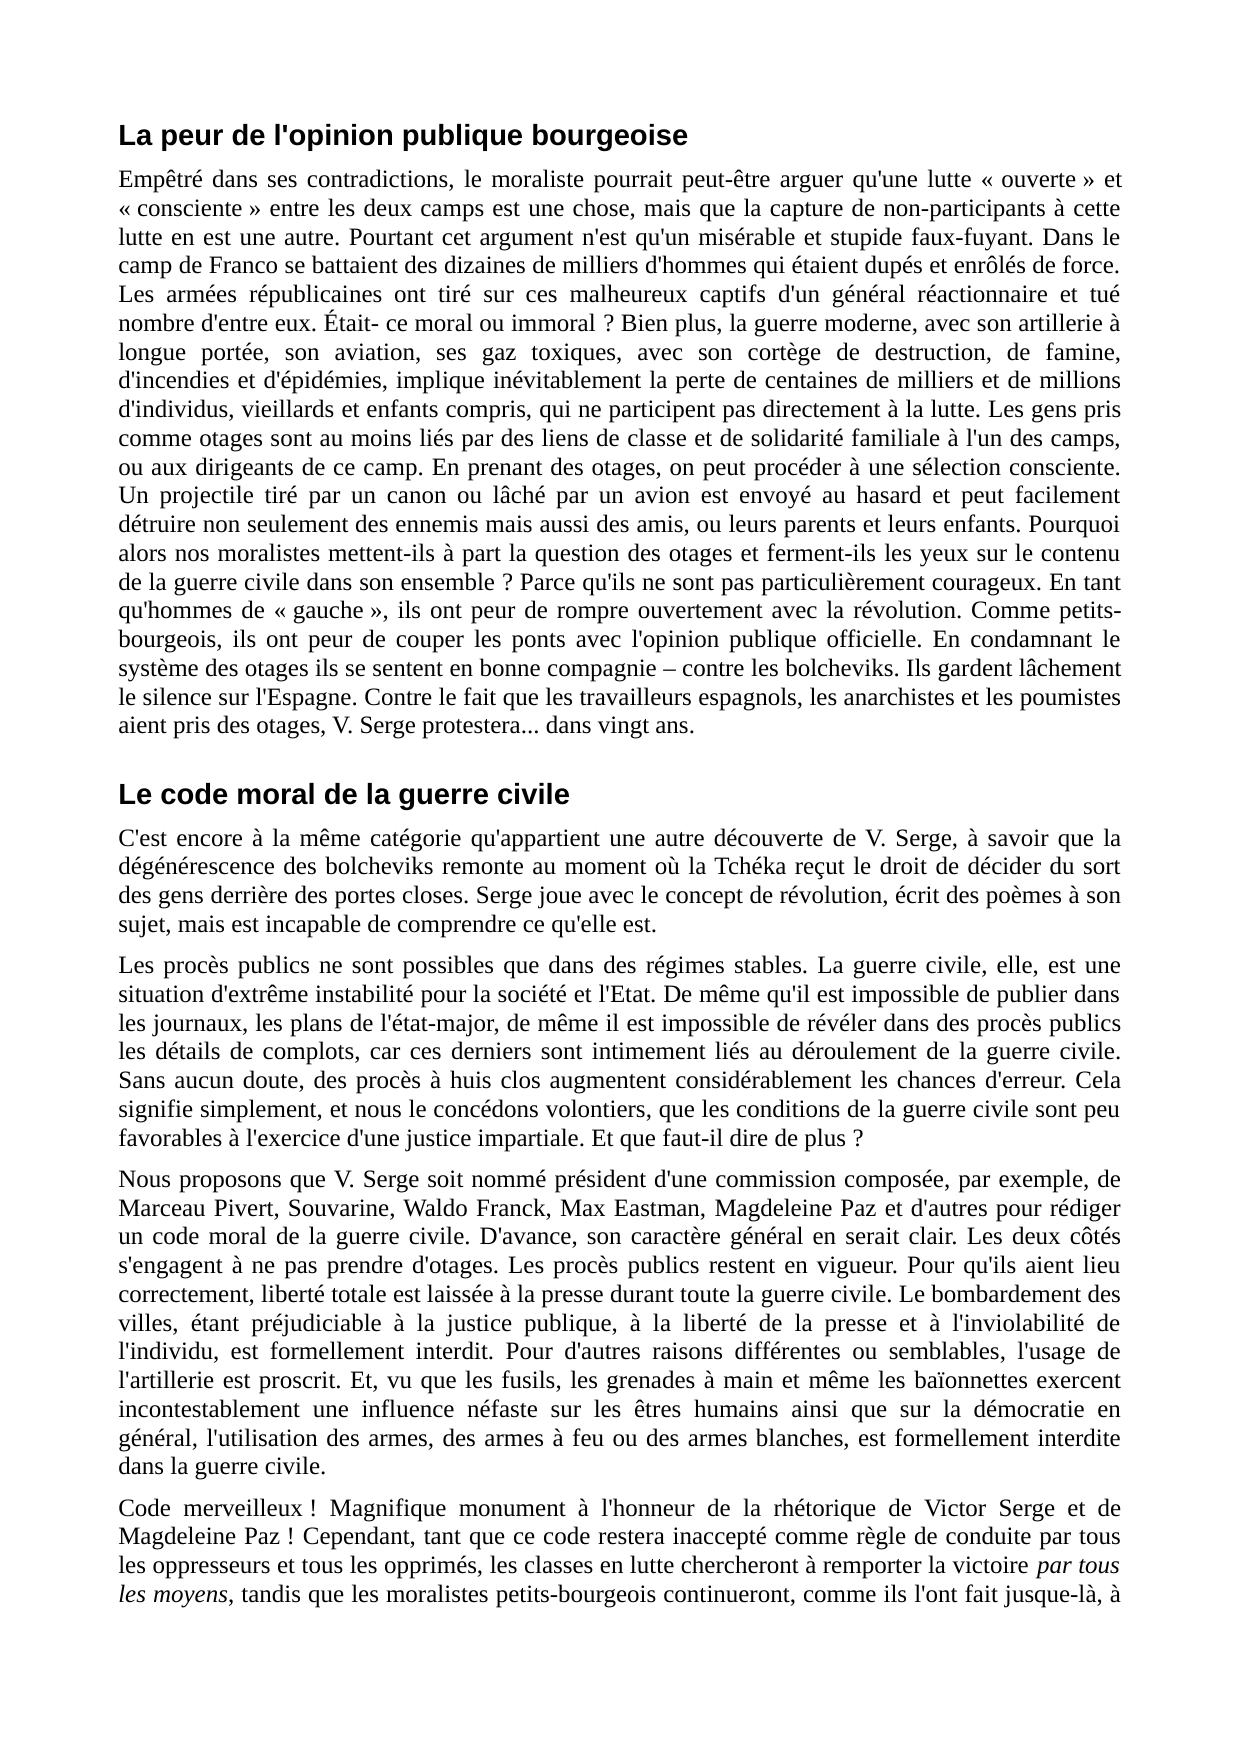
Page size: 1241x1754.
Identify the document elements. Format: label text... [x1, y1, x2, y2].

subtitle Le code moral de la guerre civile [118, 777, 1122, 810]
text Nous proposons que V. Serge soit nommé président d'une commission composée, par exemple, de Marceau Pivert, Souvarine, Waldo Franck, Max Eastman, Magdeleine Paz et d'autres pour rédiger un code moral de la guerre civile. D'avance, son caractère général en serait clair. Les deux côtés s'engagent à ne pas prendre d'otages. Les procès publics restent en vigueur. Pour qu'ils aient lieu correctement, liberté totale est laissée à la presse durant toute la guerre civile. Le bombardement des villes, étant préjudiciable à la justice publique, à la liberté de la presse et à l'inviolabilité de l'individu, est formellement interdit. Pour d'autres raisons différentes ou semblables, l'usage de l'artillerie est proscrit. Et, vu que les fusils, les grenades à main et même les baïonnettes exercent incontestablement une influence néfaste sur les êtres humains ainsi que sur la démocratie en général, l'utilisation des armes, des armes à feu ou des armes blanches, est formellement interdite dans la guerre civile. [118, 1164, 1122, 1480]
text Code merveilleux ! Magnifique monument à l'honneur de la rhétorique de Victor Serge et de Magdeleine Paz ! Cependant, tant que ce code restera inaccepté comme règle de conduite par tous les oppresseurs et tous les opprimés, les classes en lutte chercheront à remporter la victoire par tous les moyens, tandis que les moralistes petits-bourgeois continueront, comme ils l'ont fait jusque-là, à [118, 1493, 1122, 1608]
text Les procès publics ne sont possibles que dans des régimes stables. La guerre civile, elle, est une situation d'extrême instabilité pour la société et l'Etat. De même qu'il est impossible de publier dans les journaux, les plans de l'état-major, de même il est impossible de révéler dans des procès publics les détails de complots, car ces derniers sont intimement liés au déroulement de la guerre civile. Sans aucun doute, des procès à huis clos augmentent considérablement les chances d'erreur. Cela signifie simplement, et nous le concédons volontiers, que les conditions de la guerre civile sont peu favorables à l'exercice d'une justice impartiale. Et que faut-il dire de plus ? [118, 950, 1122, 1151]
text Empêtré dans ses contradictions, le moraliste pourrait peut-être arguer qu'une lutte « ouverte » et « consciente » entre les deux camps est une chose, mais que la capture de non-participants à cette lutte en est une autre. Pourtant cet argument n'est qu'un misérable et stupide faux-fuyant. Dans le camp de Franco se battaient des dizaines de milliers d'hommes qui étaient dupés et enrôlés de force. Les armées républicaines ont tiré sur ces malheureux captifs d'un général réactionnaire et tué nombre d'entre eux. Était- ce moral ou immoral ? Bien plus, la guerre moderne, avec son artillerie à longue portée, son aviation, ses gaz toxiques, avec son cortège de destruction, de famine, d'incendies et d'épidémies, implique inévitablement la perte de centaines de milliers et de millions d'individus, vieillards et enfants compris, qui ne participent pas directement à la lutte. Les gens pris comme otages sont au moins liés par des liens de classe et de solidarité familiale à l'un des camps, ou aux dirigeants de ce camp. En prenant des otages, on peut procéder à une sélection consciente. Un projectile tiré par un canon ou lâché par un avion est envoyé au hasard et peut facilement détruire non seulement des ennemis mais aussi des amis, ou leurs parents et leurs enfants. Pourquoi alors nos moralistes mettent-ils à part la question des otages et ferment-ils les yeux sur le contenu de la guerre civile dans son ensemble ? Parce qu'ils ne sont pas particulièrement courageux. En tant qu'hommes de « gauche », ils ont peur de rompre ouvertement avec la révolution. Comme petits-bourgeois, ils ont peur de couper les ponts avec l'opinion publique officielle. En condamnant le système des otages ils se sentent en bonne compagnie – contre les bolcheviks. Ils gardent lâchement le silence sur l'Espagne. Contre le fait que les travailleurs espagnols, les anarchistes et les poumistes aient pris des otages, V. Serge protestera... dans vingt ans. [118, 164, 1122, 739]
text C'est encore à la même catégorie qu'appartient une autre découverte de V. Serge, à savoir que la dégénérescence des bolcheviks remonte au moment où la Tchéka reçut le droit de décider du sort des gens derrière des portes closes. Serge joue avec le concept de révolution, écrit des poèmes à son sujet, mais est incapable de comprendre ce qu'elle est. [118, 823, 1122, 938]
subtitle La peur de l'opinion publique bourgeoise [118, 118, 1122, 152]
